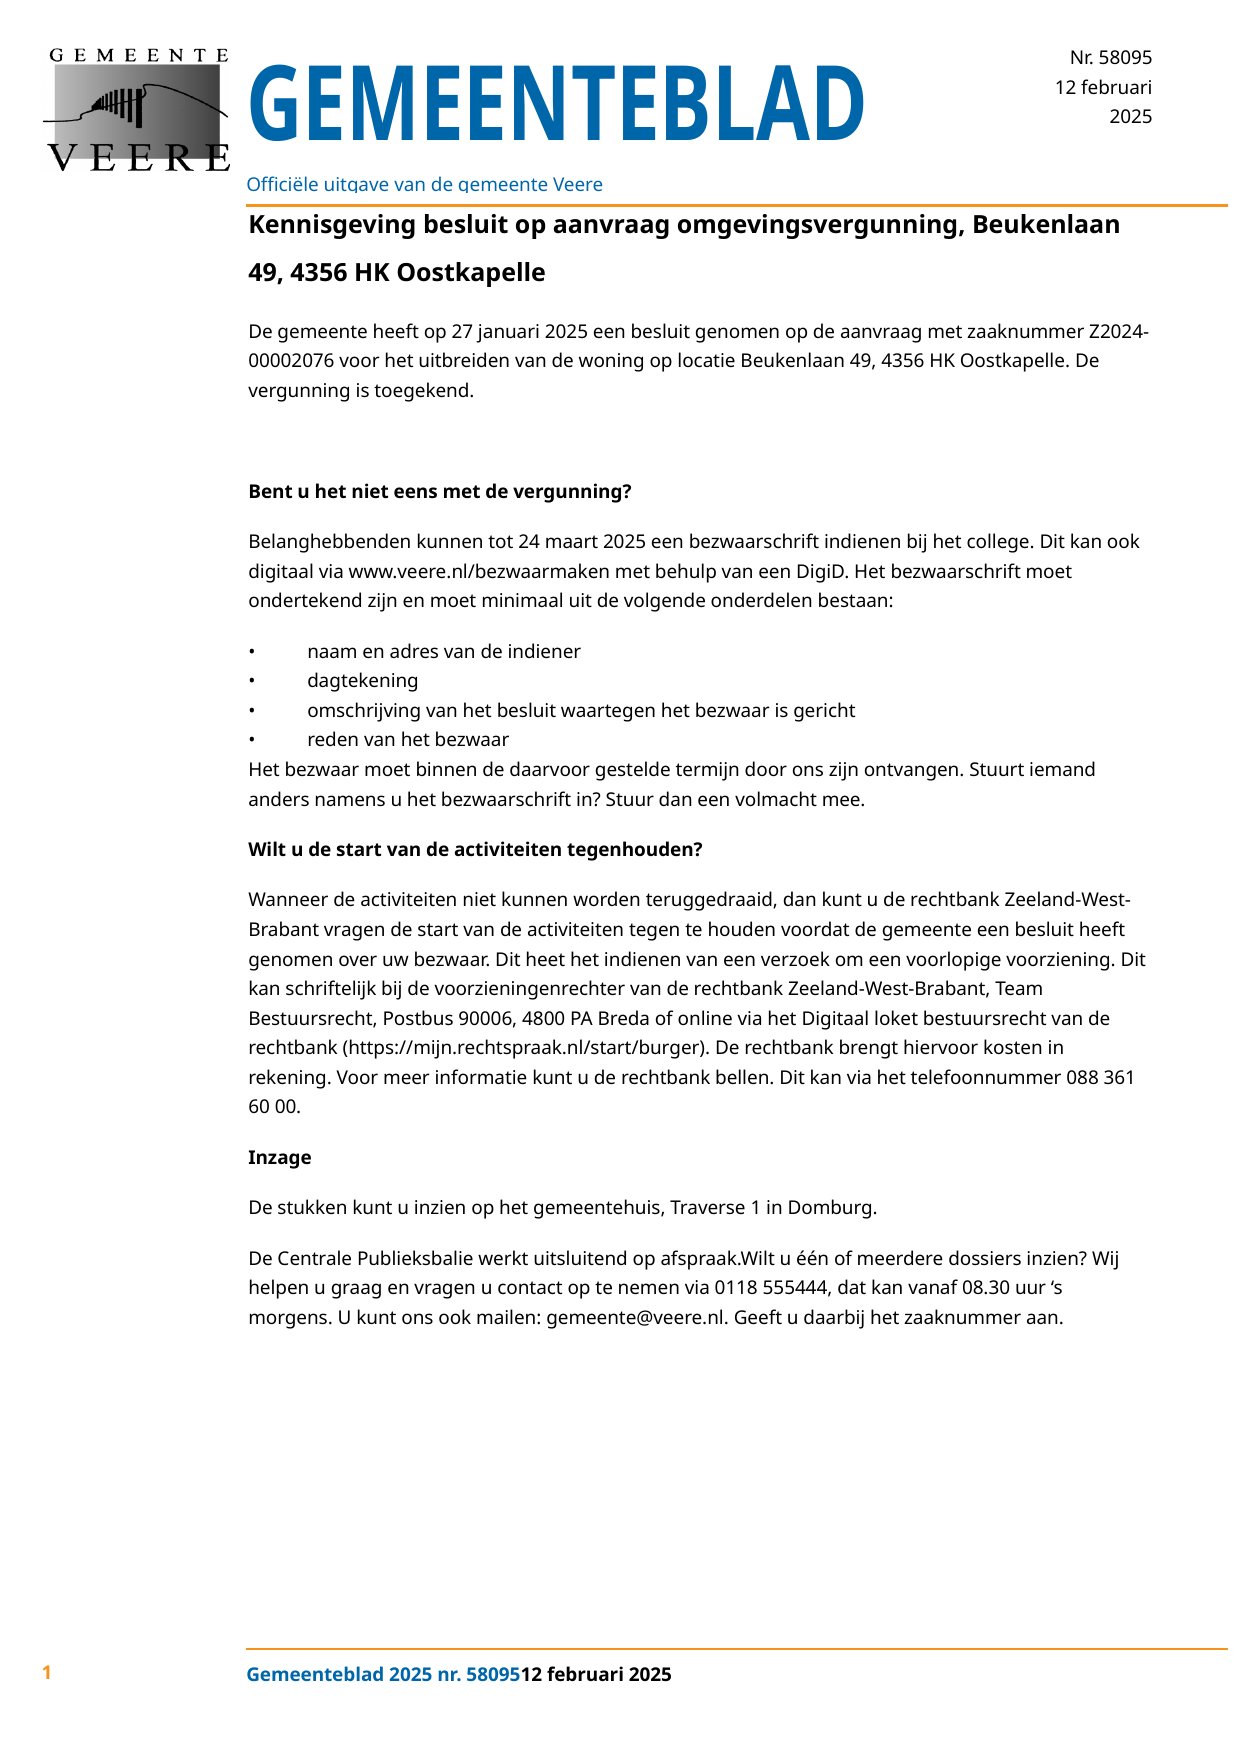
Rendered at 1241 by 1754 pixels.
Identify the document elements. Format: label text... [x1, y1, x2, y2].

text Bent u het niet eens met de vergunning? [248, 478, 1152, 504]
text Het bezwaar moet binnen de daarvoor gestelde termijn door ons zijn ontvangen. Stuurt iemand anders namens u het bezwaarschrift in? Stuur dan een volmacht mee. [248, 756, 1152, 812]
picture [41, 47, 231, 172]
list dagtekening [248, 667, 1152, 693]
text Kennisgeving besluit op aanvraag omgevingsvergunning, Beukenlaan 49, 4356 HK Oostkapelle [248, 207, 1152, 288]
text Inzage [248, 1144, 1152, 1170]
list naam en adres van de indiener [248, 638, 1152, 664]
text De Centrale Publieksbalie werkt uitsluitend op afspraak.Wilt u één of meerdere dossiers inzien? Wij helpen u graag en vragen u contact op te nemen via 0118 555444, dat kan vanaf 08.30 uur ‘s morgens. U kunt ons ook mailen: gemeente@veere.nl. Geeft u daarbij het zaaknummer aan. [248, 1245, 1152, 1330]
text De gemeente heeft op 27 januari 2025 een besluit genomen op de aanvraag met zaaknummer Z2024-00002076 voor het uitbreiden van de woning op locatie Beukenlaan 49, 4356 HK Oostkapelle. De vergunning is toegekend. [248, 318, 1152, 403]
text Wilt u de start van de activiteiten tegenhouden? [248, 836, 1152, 862]
text De stukken kunt u inzien op het gemeentehuis, Traverse 1 in Domburg. [248, 1194, 1152, 1220]
list reden van het bezwaar [248, 727, 1152, 752]
text Wanneer de activiteiten niet kunnen worden teruggedraaid, dan kunt u de rechtbank Zeeland-West-Brabant vragen de start van de activiteiten tegen te houden voordat de gemeente een besluit heeft genomen over uw bezwaar. Dit heet het indienen van een verzoek om een voorlopige voorziening. Dit kan schriftelijk bij de voorzieningenrechter van de rechtbank Zeeland-West-Brabant, Team Bestuursrecht, Postbus 90006, 4800 PA Breda of online via het Digitaal loket bestuursrecht van de rechtbank (https://mijn.rechtspraak.nl/start/burger). De rechtbank brengt hiervoor kosten in rekening. Voor meer informatie kunt u de rechtbank bellen. Dit kan via het telefoonnummer 088 361 60 00. [248, 887, 1152, 1119]
list omschrijving van het besluit waartegen het bezwaar is gericht [248, 697, 1152, 723]
text Belanghebbenden kunnen tot 24 maart 2025 een bezwaarschrift indienen bij het college. Dit kan ook digitaal via www.veere.nl/bezwaarmaken met behulp van een DigiD. Het bezwaarschrift moet ondertekend zijn en moet minimaal uit de volgende onderdelen bestaan: [248, 528, 1152, 613]
